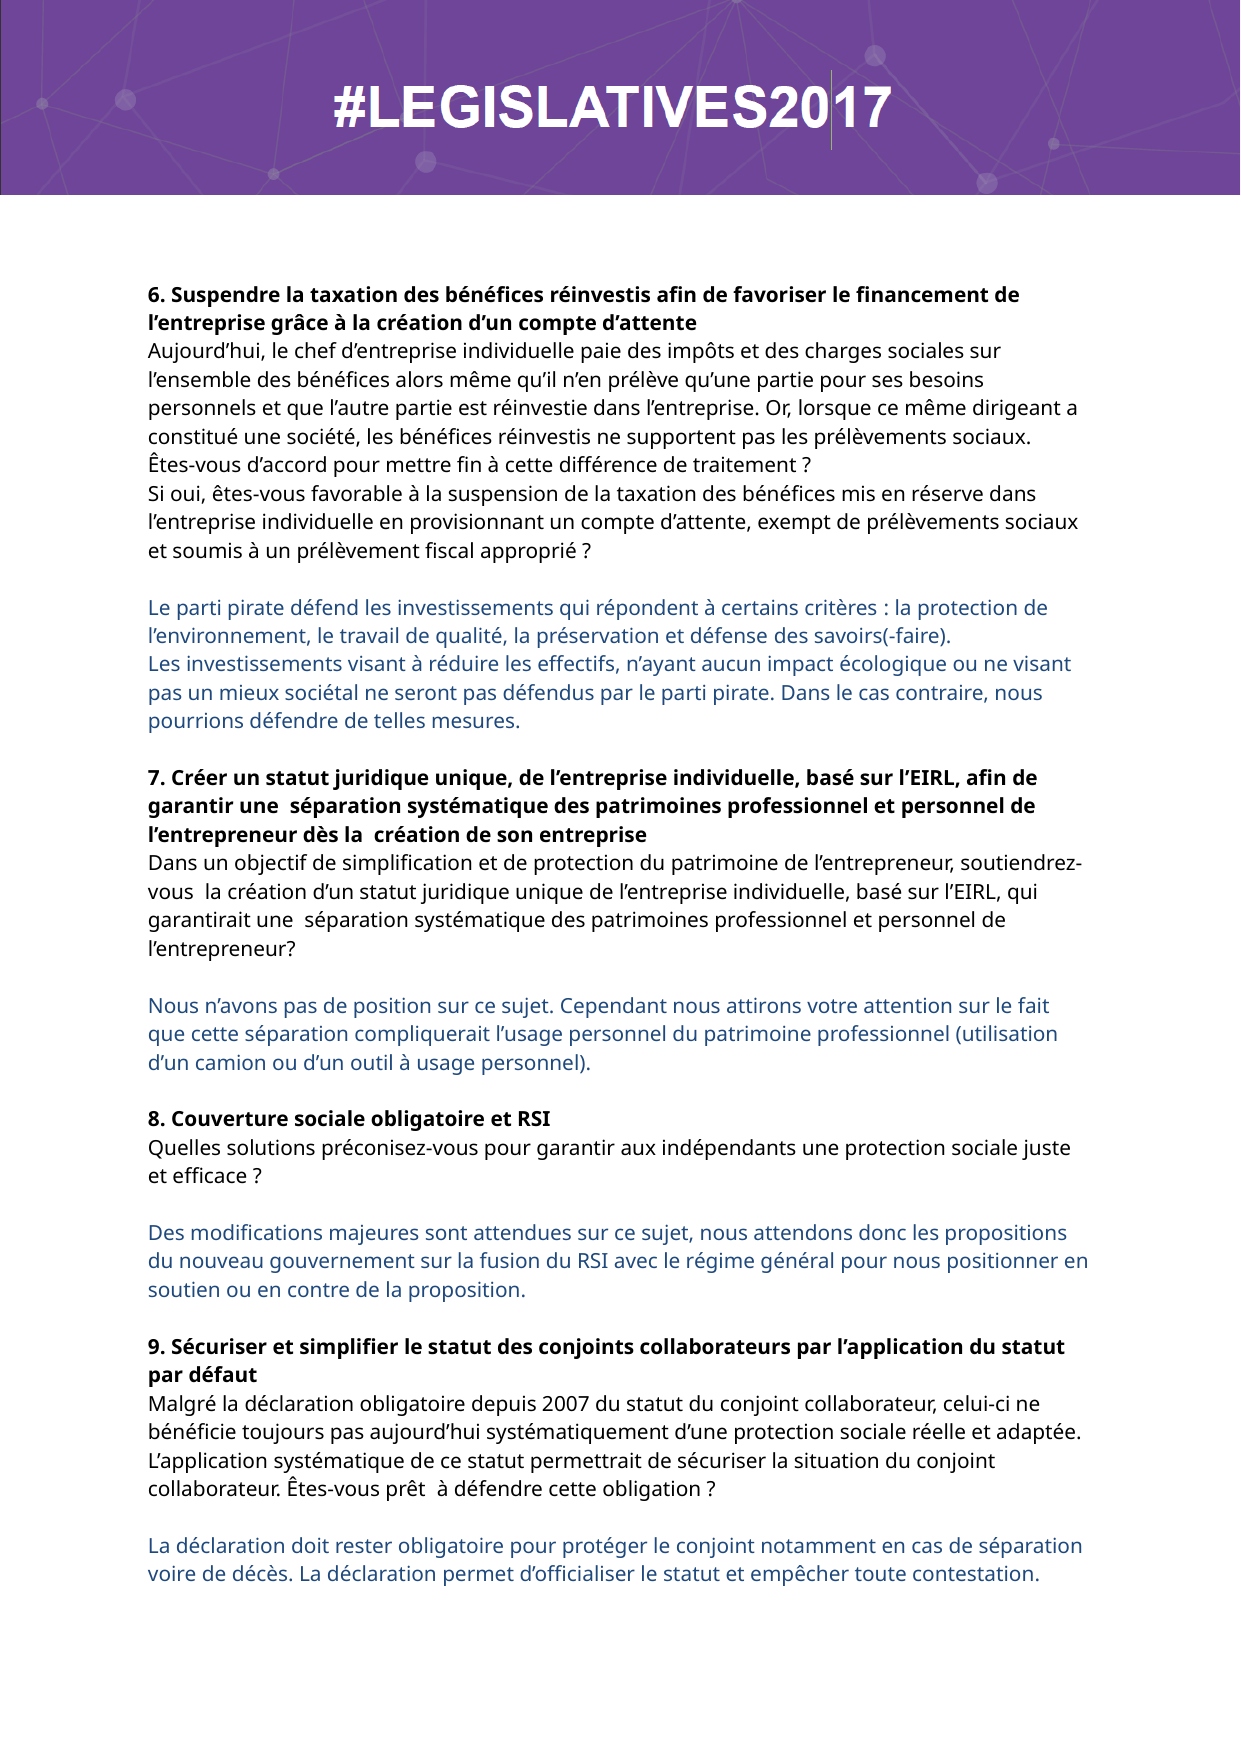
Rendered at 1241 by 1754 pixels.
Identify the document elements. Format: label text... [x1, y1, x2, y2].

text 7. Créer un statut juridique unique, de l’entreprise individuelle, basé sur l’EIRL, afin de garantir une séparation systématique des patrimoines professionnel et personnel de l’entrepreneur dès la création de son entreprise [148, 763, 1093, 848]
text 6. Suspendre la taxation des bénéfices réinvestis afin de favoriser le financement de l’entreprise grâce à la création d’un compte d’attente [148, 280, 1093, 337]
picture [0, 0, 1241, 195]
text Dans un objectif de simplification et de protection du patrimoine de l’entrepreneur, soutiendrez-vous la création d’un statut juridique unique de l’entreprise individuelle, basé sur l’EIRL, qui garantirait une séparation systématique des patrimoines professionnel et personnel de l’entrepreneur? [148, 848, 1093, 962]
text Malgré la déclaration obligatoire depuis 2007 du statut du conjoint collaborateur, celui-ci ne bénéficie toujours pas aujourd’hui systématiquement d’une protection sociale réelle et adaptée. L’application systématique de ce statut permettrait de sécuriser la situation du conjoint collaborateur. Êtes-vous prêt à défendre cette obligation ? [148, 1389, 1093, 1503]
text Êtes-vous d’accord pour mettre fin à cette différence de traitement ? [148, 450, 1093, 479]
text Aujourd’hui, le chef d’entreprise individuelle paie des impôts et des charges sociales sur l’ensemble des bénéfices alors même qu’il n’en prélève qu’une partie pour ses besoins personnels et que l’autre partie est réinvestie dans l’entreprise. Or, lorsque ce même dirigeant a constitué une société, les bénéfices réinvestis ne supportent pas les prélèvements sociaux. [148, 337, 1093, 450]
text Quelles solutions préconisez-vous pour garantir aux indépendants une protection sociale juste et efficace ? [148, 1133, 1093, 1190]
text Si oui, êtes-vous favorable à la suspension de la taxation des bénéfices mis en réserve dans l’entreprise individuelle en provisionnant un compte d’attente, exempt de prélèvements sociaux et soumis à un prélèvement fiscal approprié ? [148, 479, 1093, 564]
text 8. Couverture sociale obligatoire et RSI [148, 1104, 1093, 1133]
text Des modifications majeures sont attendues sur ce sujet, nous attendons donc les propositions du nouveau gouvernement sur la fusion du RSI avec le régime général pour nous positionner en soutien ou en contre de la proposition. [148, 1218, 1093, 1303]
text La déclaration doit rester obligatoire pour protéger le conjoint notamment en cas de séparation voire de décès. La déclaration permet d’officialiser le statut et empêcher toute contestation. [148, 1531, 1093, 1588]
text Les investissements visant à réduire les effectifs, n’ayant aucun impact écologique ou ne visant pas un mieux sociétal ne seront pas défendus par le parti pirate. Dans le cas contraire, nous pourrions défendre de telles mesures. [148, 649, 1093, 735]
text 9. Sécuriser et simplifier le statut des conjoints collaborateurs par l’application du statut par défaut [148, 1332, 1093, 1389]
text Nous n’avons pas de position sur ce sujet. Cependant nous attirons votre attention sur le fait que cette séparation compliquerait l’usage personnel du patrimoine professionnel (utilisation d’un camion ou d’un outil à usage personnel). [148, 991, 1093, 1076]
text Le parti pirate défend les investissements qui répondent à certains critères : la protection de l’environnement, le travail de qualité, la préservation et défense des savoirs(-faire). [148, 593, 1093, 649]
